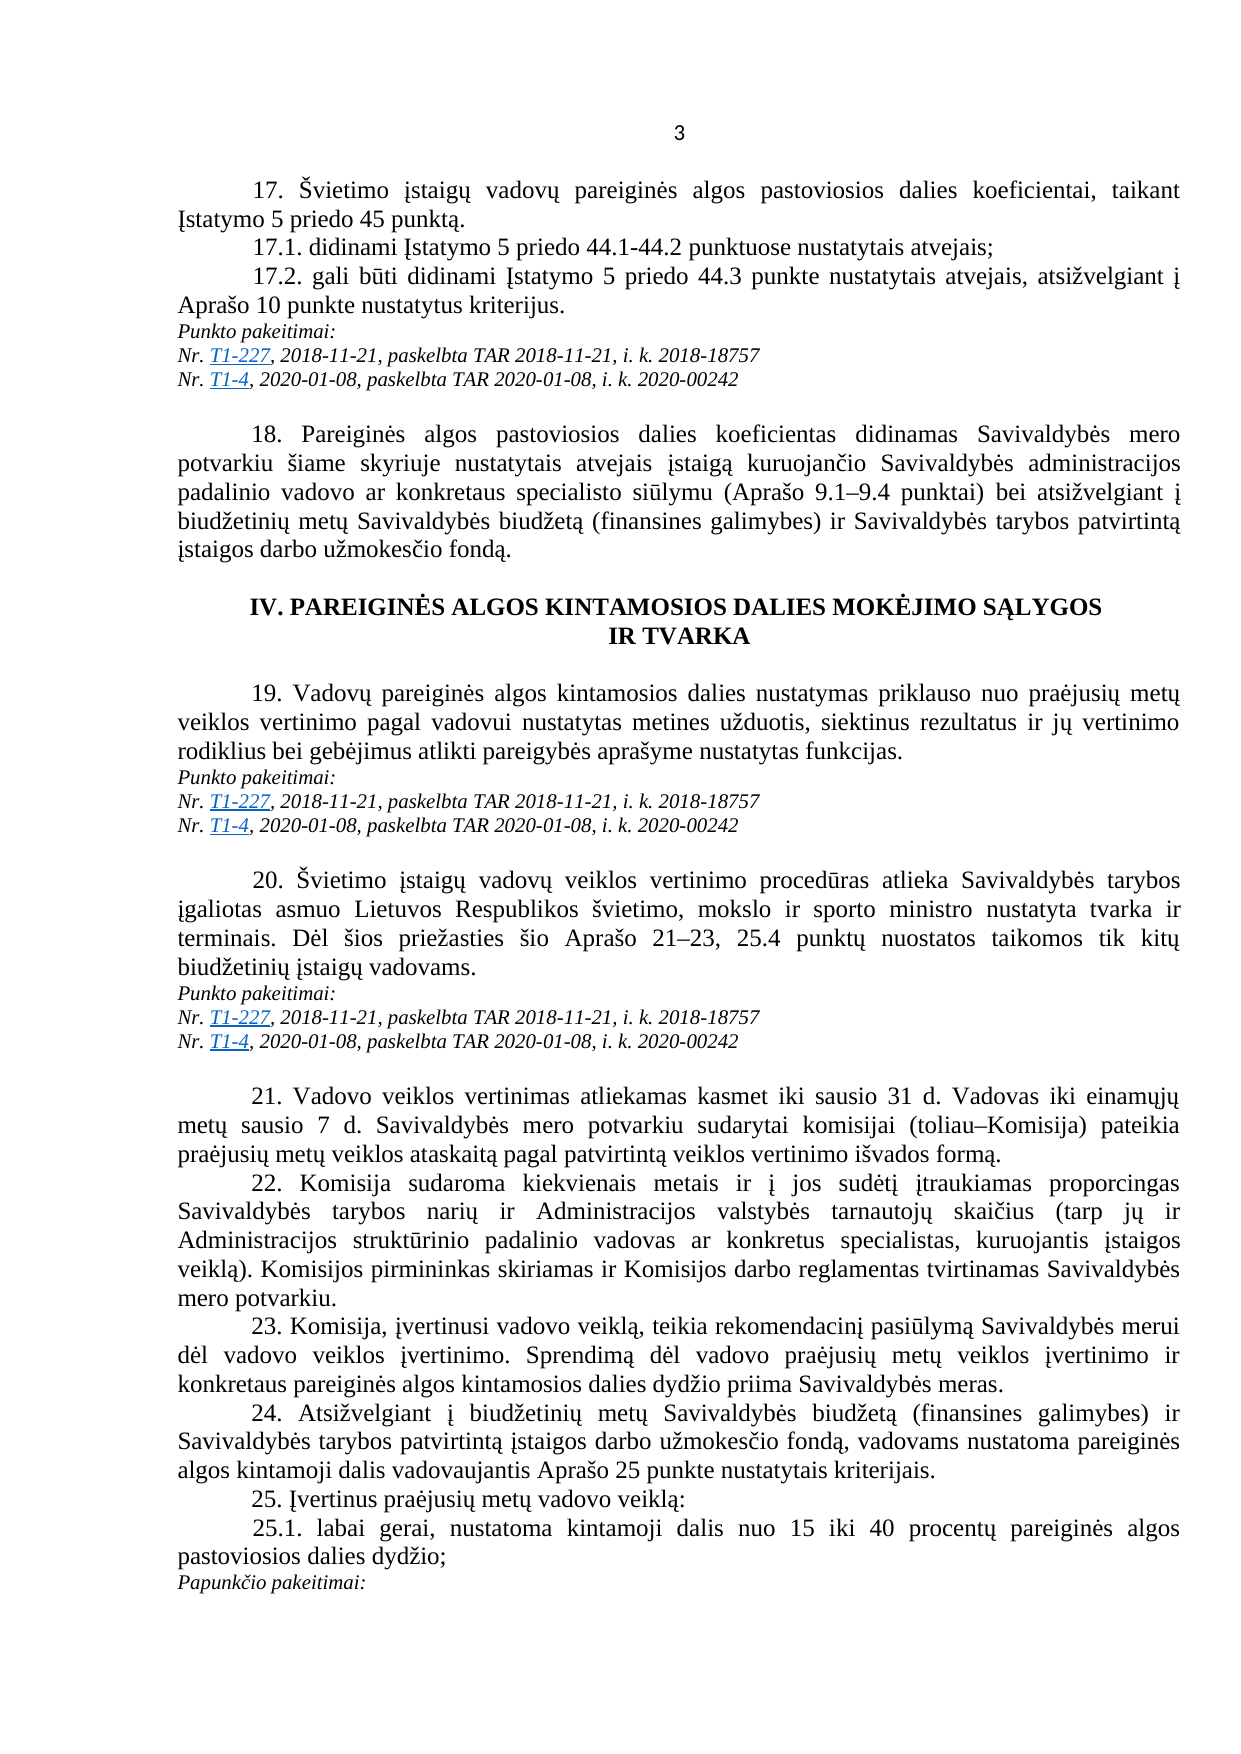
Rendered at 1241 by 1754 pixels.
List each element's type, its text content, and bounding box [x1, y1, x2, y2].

text Punkto pakeitimai: [177, 764, 1181, 789]
text 23. Komisija, įvertinusi vadovo veiklą, teikia rekomendacinį pasiūlymą Savivaldybės merui dėl vadovo veiklos įvertinimo. Sprendimą dėl vadovo praėjusių metų veiklos įvertinimo ir konkretaus pareiginės algos kintamosios dalies dydžio priima Savivaldybės meras. [177, 1311, 1181, 1398]
text Papunkčio pakeitimai: [177, 1570, 1181, 1594]
text Punkto pakeitimai: [177, 319, 1181, 343]
text Punkto pakeitimai: [177, 981, 1181, 1004]
text 21. Vadovo veiklos vertinimas atliekamas kasmet iki sausio 31 d. Vadovas iki einamųjų metų sausio 7 d. Savivaldybės mero potvarkiu sudarytai komisijai (toliau–Komisija) pateikia praėjusių metų veiklos ataskaitą pagal patvirtintą veiklos vertinimo išvados formą. [177, 1081, 1181, 1168]
text 18. Pareiginės algos pastoviosios dalies koeficientas didinamas Savivaldybės mero potvarkiu šiame skyriuje nustatytais atvejais įstaigą kuruojančio Savivaldybės administracijos padalinio vadovo ar konkretaus specialisto siūlymu (Aprašo 9.1–9.4 punktai) bei atsižvelgiant į biudžetinių metų Savivaldybės biudžetą (finansines galimybes) ir Savivaldybės tarybos patvirtintą įstaigos darbo užmokesčio fondą. [177, 419, 1181, 563]
text Nr. T1-227, 2018-11-21, paskelbta TAR 2018-11-21, i. k. 2018-18757 [177, 343, 1181, 367]
text IR TVARKA [177, 621, 1181, 649]
text 25. Įvertinus praėjusių metų vadovo veiklą: [177, 1484, 1181, 1513]
text 24. Atsižvelgiant į biudžetinių metų Savivaldybės biudžetą (finansines galimybes) ir Savivaldybės tarybos patvirtintą įstaigos darbo užmokesčio fondą, vadovams nustatoma pareiginės algos kintamoji dalis vadovaujantis Aprašo 25 punkte nustatytais kriterijais. [177, 1398, 1181, 1484]
text 17. Švietimo įstaigų vadovų pareiginės algos pastoviosios dalies koeficientai, taikant Įstatymo 5 priedo 45 punktą. [177, 175, 1181, 232]
text Nr. T1-227, 2018-11-21, paskelbta TAR 2018-11-21, i. k. 2018-18757 [177, 789, 1181, 813]
text 25.1. labai gerai, nustatoma kintamoji dalis nuo 15 iki 40 procentų pareiginės algos pastoviosios dalies dydžio; [177, 1513, 1181, 1570]
text Nr. T1-4, 2020-01-08, paskelbta TAR 2020-01-08, i. k. 2020-00242 [177, 813, 1181, 837]
text 22. Komisija sudaroma kiekvienais metais ir į jos sudėtį įtraukiamas proporcingas Savivaldybės tarybos narių ir Administracijos valstybės tarnautojų skaičius (tarp jų ir Administracijos struktūrinio padalinio vadovas ar konkretus specialistas, kuruojantis įstaigos veiklą). Komisijos pirmininkas skiriamas ir Komisijos darbo reglamentas tvirtinamas Savivaldybės mero potvarkiu. [177, 1168, 1181, 1311]
text 19. Vadovų pareiginės algos kintamosios dalies nustatymas priklauso nuo praėjusių metų veiklos vertinimo pagal vadovui nustatytas metines užduotis, siektinus rezultatus ir jų vertinimo rodiklius bei gebėjimus atlikti pareigybės aprašyme nustatytas funkcijas. [177, 678, 1181, 764]
text IV. PAREIGINĖS ALGOS KINTAMOSIOS DALIES MOKĖJIMO SĄLYGOS [177, 592, 1181, 621]
text Nr. T1-227, 2018-11-21, paskelbta TAR 2018-11-21, i. k. 2018-18757 [177, 1004, 1181, 1029]
text 17.2. gali būti didinami Įstatymo 5 priedo 44.3 punkte nustatytais atvejais, atsižvelgiant į Aprašo 10 punkte nustatytus kriterijus. [177, 261, 1181, 319]
text 20. Švietimo įstaigų vadovų veiklos vertinimo procedūras atlieka Savivaldybės tarybos įgaliotas asmuo Lietuvos Respublikos švietimo, mokslo ir sporto ministro nustatyta tvarka ir terminais. Dėl šios priežasties šio Aprašo 21–23, 25.4 punktų nuostatos taikomos tik kitų biudžetinių įstaigų vadovams. [177, 866, 1181, 981]
text Nr. T1-4, 2020-01-08, paskelbta TAR 2020-01-08, i. k. 2020-00242 [177, 1029, 1181, 1053]
text 17.1. didinami Įstatymo 5 priedo 44.1-44.2 punktuose nustatytais atvejais; [177, 232, 1181, 261]
text Nr. T1-4, 2020-01-08, paskelbta TAR 2020-01-08, i. k. 2020-00242 [177, 367, 1181, 391]
